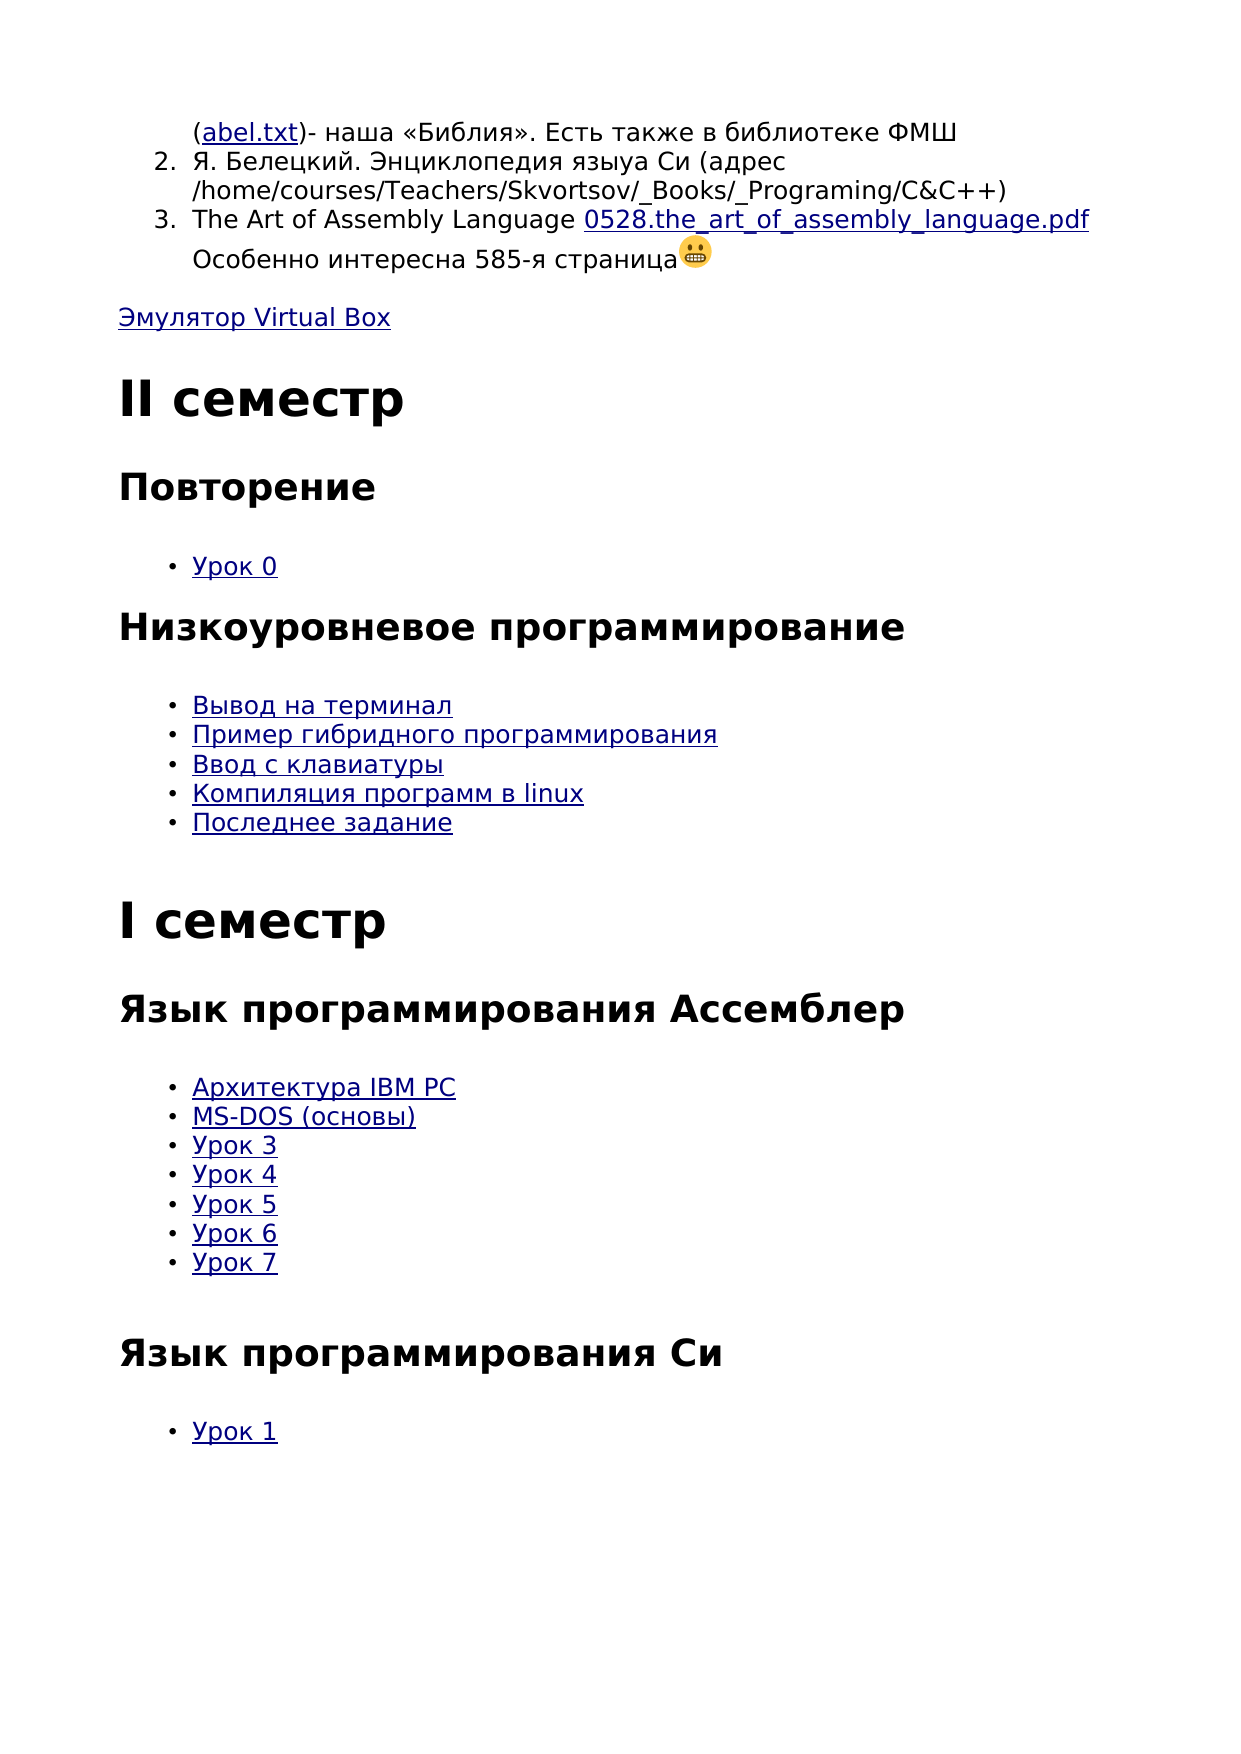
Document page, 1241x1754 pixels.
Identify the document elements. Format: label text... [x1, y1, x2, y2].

list Урок 1 [177, 1417, 1122, 1447]
list The Art of Assembly Language 0528.the_art_of_assembly_language.pdf Особенно интересна 585-я страница [177, 206, 1122, 274]
subtitle Язык программирования Си [118, 1332, 1122, 1375]
list Архитектура IBM PC [177, 1073, 1122, 1102]
subtitle Повторение [118, 466, 1122, 510]
list Последнее задание [177, 808, 1122, 837]
subtitle Низкоуровневое программирование [118, 606, 1122, 649]
list Урок 6 [177, 1219, 1122, 1248]
list Урок 7 [177, 1248, 1122, 1277]
list MS-DOS (основы) [177, 1102, 1122, 1131]
list Урок 5 [177, 1190, 1122, 1219]
list Ввод с клавиатуры [177, 750, 1122, 779]
list Компиляция программ в linux [177, 779, 1122, 808]
subtitle I семестр [118, 892, 1122, 950]
list Урок 4 [177, 1161, 1122, 1190]
list Урок 0 [177, 552, 1122, 581]
subtitle Язык программирования Ассемблер [118, 987, 1122, 1031]
list Вывод на терминал [177, 691, 1122, 721]
subtitle II семестр [118, 370, 1122, 428]
text Эмулятор Virtual Box [118, 304, 1122, 333]
list (abel.txt)- наша «Библия». Есть также в библиотеке ФМШ [177, 118, 1122, 147]
list Урок 3 [177, 1131, 1122, 1161]
list Я. Белецкий. Энциклопедия языуа Си (адрес /home/courses/Teachers/Skvortsov/_Books/_Programing/C&C++) [177, 147, 1122, 206]
list Пример гибридного программирования [177, 721, 1122, 750]
